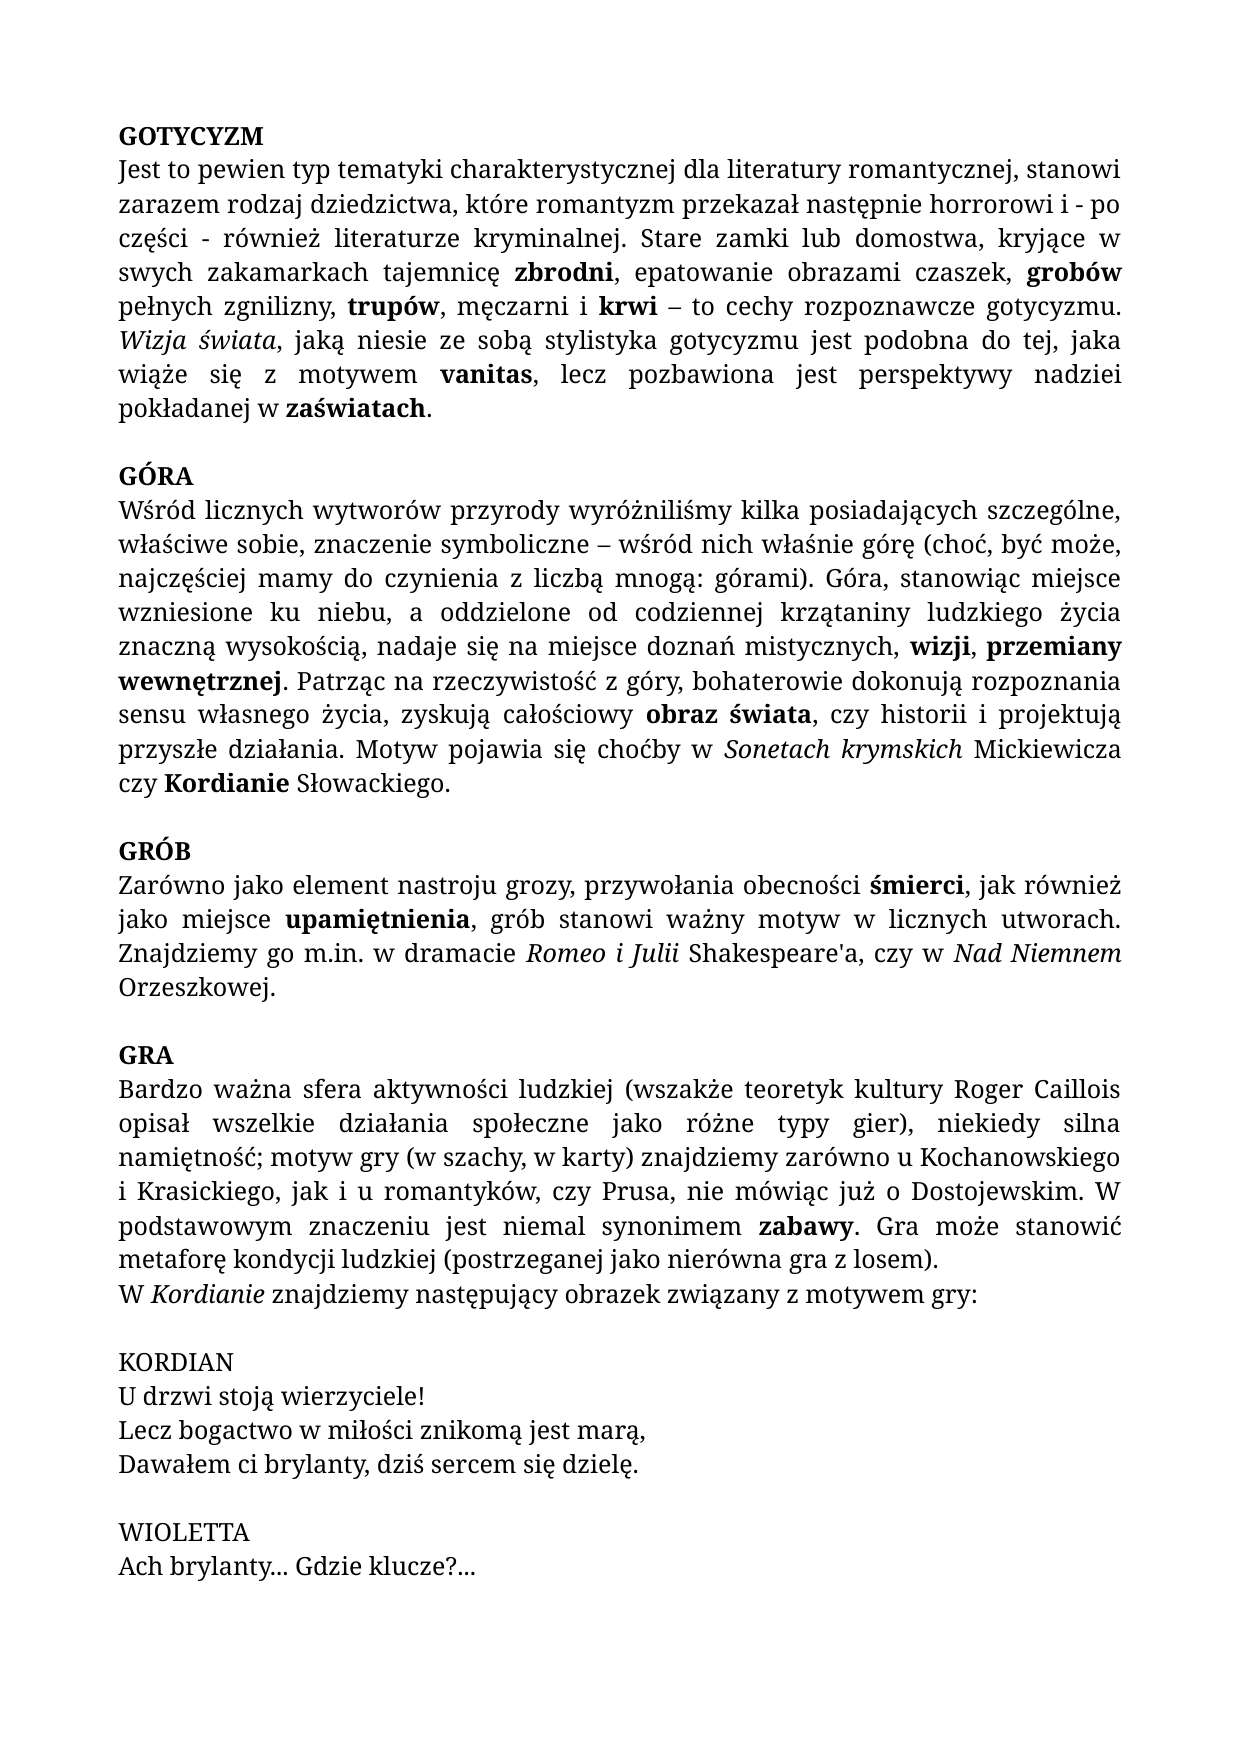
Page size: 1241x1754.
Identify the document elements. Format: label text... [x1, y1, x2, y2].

text GÓRA [118, 459, 1122, 493]
text Dawałem ci brylanty, dziś sercem się dzielę. [118, 1447, 1122, 1481]
text GOTYCYZM [118, 118, 1122, 152]
text U drzwi stoją wierzyciele! [118, 1378, 1122, 1412]
text Ach brylanty... Gdzie klucze?... [118, 1549, 1122, 1583]
text GRA [118, 1038, 1122, 1072]
text WIOLETTA [118, 1515, 1122, 1549]
text Zarówno jako element nastroju grozy, przywołania obecności śmierci, jak również jako miejsce upamiętnienia, grób stanowi ważny motyw w licznych utworach. Znajdziemy go m.in. w dramacie Romeo i Julii Shakespeare'a, czy w Nad Niemnem Orzeszkowej. [118, 867, 1122, 1004]
text Jest to pewien typ tematyki charakterystycznej dla literatury romantycznej, stanowi zarazem rodzaj dziedzictwa, które romantyzm przekazał następnie horrorowi i - po części - również literaturze kryminalnej. Stare zamki lub domostwa, kryjące w swych zakamarkach tajemnicę zbrodni, epatowanie obrazami czaszek, grobów pełnych zgnilizny, trupów, męczarni i krwi – to cechy rozpoznawcze gotycyzmu. Wizja świata, jaką niesie ze sobą stylistyka gotycyzmu jest podobna do tej, jaka wiąże się z motywem vanitas, lecz pozbawiona jest perspektywy nadziei pokładanej w zaświatach. [118, 152, 1122, 425]
text KORDIAN [118, 1344, 1122, 1378]
text Bardzo ważna sfera aktywności ludzkiej (wszakże teoretyk kultury Roger Caillois opisał wszelkie działania społeczne jako różne typy gier), niekiedy silna namiętność; motyw gry (w szachy, w karty) znajdziemy zarówno u Kochanowskiego i Krasickiego, jak i u romantyków, czy Prusa, nie mówiąc już o Dostojewskim. W podstawowym znaczeniu jest niemal synonimem zabawy. Gra może stanowić metaforę kondycji ludzkiej (postrzeganej jako nierówna gra z losem). [118, 1072, 1122, 1276]
text W Kordianie znajdziemy następujący obrazek związany z motywem gry: [118, 1276, 1122, 1310]
text Wśród licznych wytworów przyrody wyróżniliśmy kilka posiadających szczególne, właściwe sobie, znaczenie symboliczne – wśród nich właśnie górę (choć, być może, najczęściej mamy do czynienia z liczbą mnogą: górami). Góra, stanowiąc miejsce wzniesione ku niebu, a oddzielone od codziennej krzątaniny ludzkiego życia znaczną wysokością, nadaje się na miejsce doznań mistycznych, wizji, przemiany wewnętrznej. Patrząc na rzeczywistość z góry, bohaterowie dokonują rozpoznania sensu własnego życia, zyskują całościowy obraz świata, czy historii i projektują przyszłe działania. Motyw pojawia się choćby w Sonetach krymskich Mickiewicza czy Kordianie Słowackiego. [118, 493, 1122, 799]
text GRÓB [118, 833, 1122, 867]
text Lecz bogactwo w miłości znikomą jest marą, [118, 1412, 1122, 1447]
